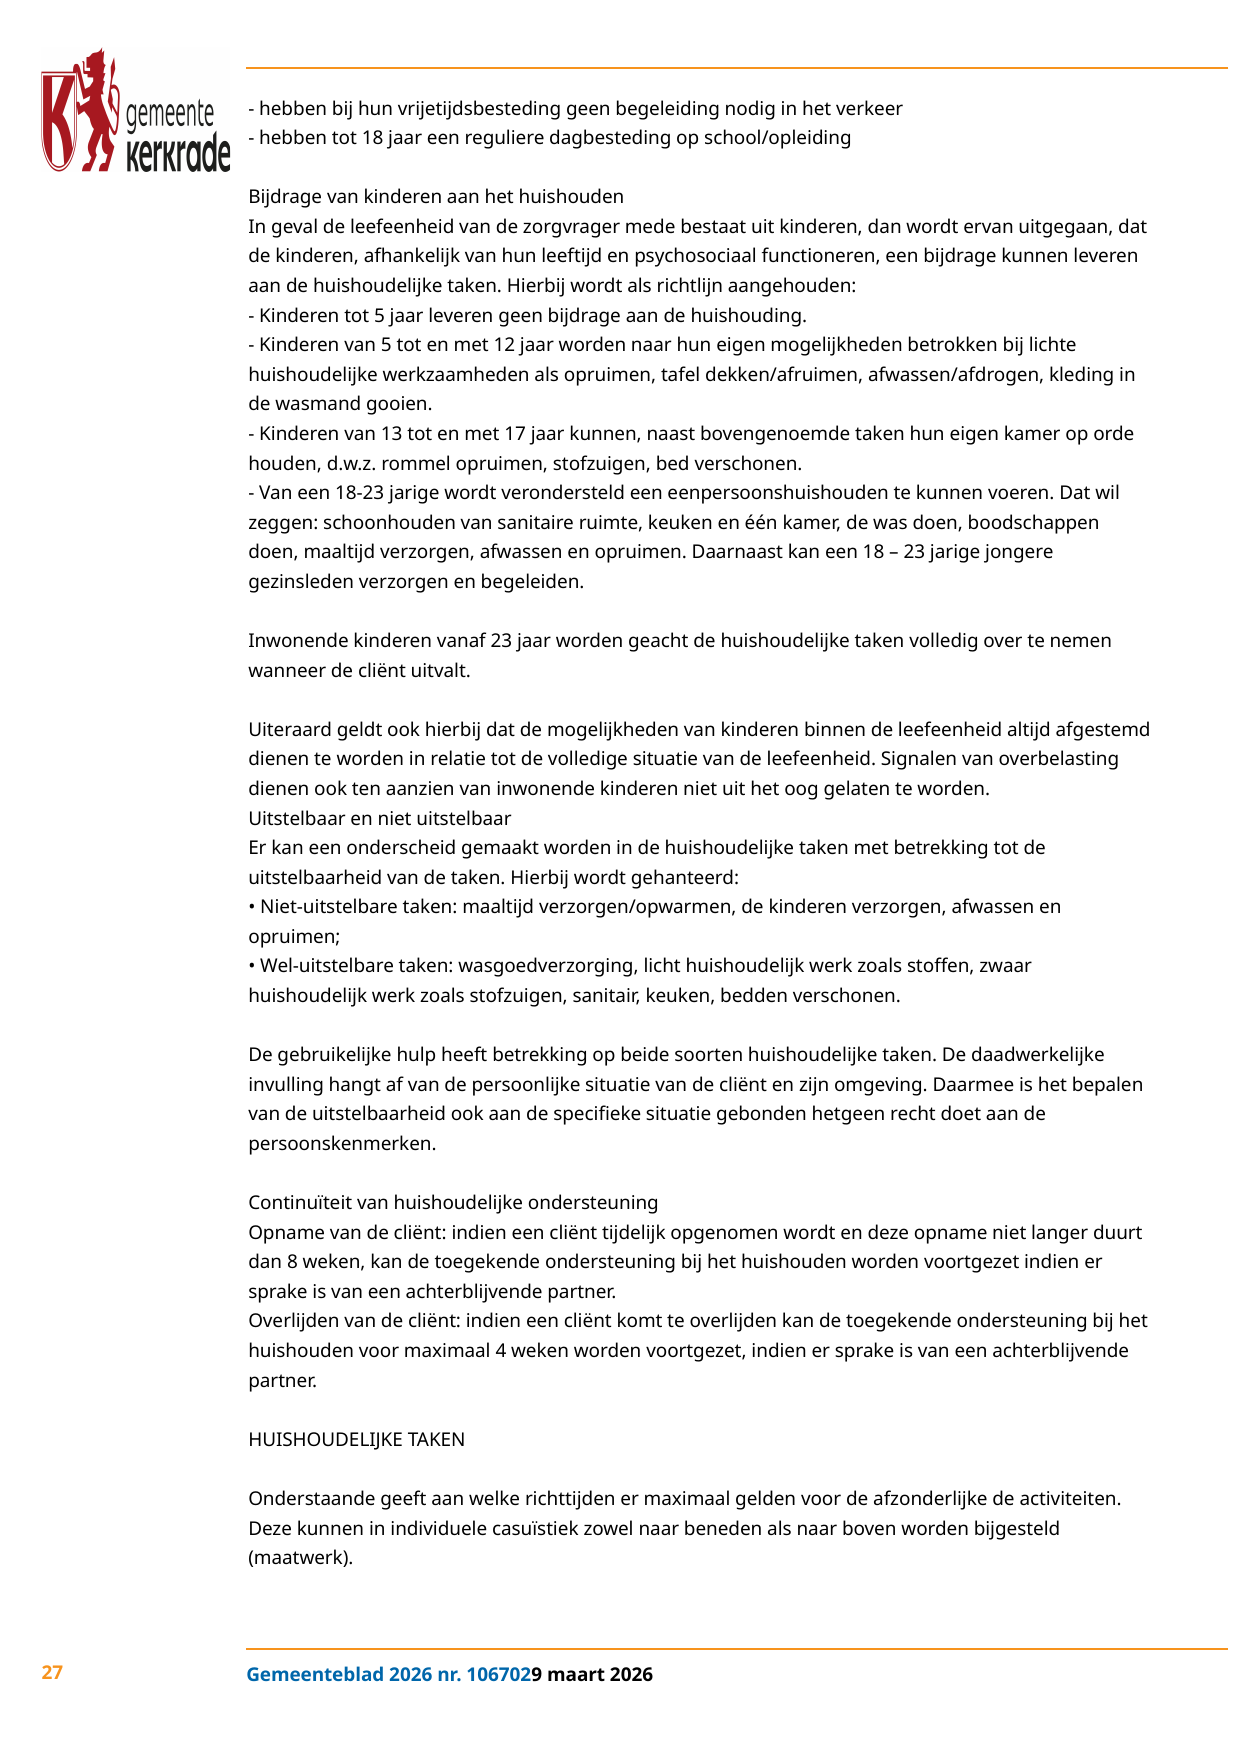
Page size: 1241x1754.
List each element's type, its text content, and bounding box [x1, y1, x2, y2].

text Opname van de cliënt: indien een cliënt tijdelijk opgenomen wordt en deze opname niet langer duurt dan 8 weken, kan de toegekende ondersteuning bij het huishouden worden voortgezet indien er sprake is van een achterblijvende partner. [248, 1219, 1152, 1304]
text • Wel-uitstelbare taken: wasgoedverzorging, licht huishoudelijk werk zoals stoffen, zwaar huishoudelijk werk zoals stofzuigen, sanitair, keuken, bedden verschonen. [248, 953, 1152, 1008]
text • Niet-uitstelbare taken: maaltijd verzorgen/opwarmen, de kinderen verzorgen, afwassen en opruimen; [248, 893, 1152, 949]
text - hebben bij hun vrijetijdsbesteding geen begeleiding nodig in het verkeer [248, 95, 1152, 121]
text HUISHOUDELIJKE TAKEN [248, 1426, 1152, 1452]
text Uiteraard geldt ook hierbij dat de mogelijkheden van kinderen binnen de leefeenheid altijd afgestemd dienen te worden in relatie tot de volledige situatie van de leefeenheid. Signalen van overbelasting dienen ook ten aanzien van inwonende kinderen niet uit het oog gelaten te worden. [248, 716, 1152, 801]
text - Van een 18-23 jarige wordt verondersteld een eenpersoonshuishouden te kunnen voeren. Dat wil zeggen: schoonhouden van sanitaire ruimte, keuken en één kamer, de was doen, boodschappen doen, maaltijd verzorgen, afwassen en opruimen. Daarnaast kan een 18 – 23 jarige jongere gezinsleden verzorgen en begeleiden. [248, 479, 1152, 594]
picture [41, 47, 231, 172]
text De gebruikelijke hulp heeft betrekking op beide soorten huishoudelijke taken. De daadwerkelijke invulling hangt af van de persoonlijke situatie van de cliënt en zijn omgeving. Daarmee is het bepalen van de uitstelbaarheid ook aan de specifieke situatie gebonden hetgeen recht doet aan de persoonskenmerken. [248, 1041, 1152, 1156]
text - Kinderen tot 5 jaar leveren geen bijdrage aan de huishouding. [248, 302, 1152, 328]
text - Kinderen van 13 tot en met 17 jaar kunnen, naast bovengenoemde taken hun eigen kamer op orde houden, d.w.z. rommel opruimen, stofzuigen, bed verschonen. [248, 420, 1152, 476]
text Overlijden van de cliënt: indien een cliënt komt te overlijden kan de toegekende ondersteuning bij het huishouden voor maximaal 4 weken worden voortgezet, indien er sprake is van een achterblijvende partner. [248, 1308, 1152, 1393]
text Continuïteit van huishoudelijke ondersteuning [248, 1189, 1152, 1215]
text - hebben tot 18 jaar een reguliere dagbesteding op school/opleiding [248, 124, 1152, 150]
text In geval de leefeenheid van de zorgvrager mede bestaat uit kinderen, dan wordt ervan uitgegaan, dat de kinderen, afhankelijk van hun leeftijd en psychosociaal functioneren, een bijdrage kunnen leveren aan de huishoudelijke taken. Hierbij wordt als richtlijn aangehouden: [248, 213, 1152, 298]
text Onderstaande geeft aan welke richttijden er maximaal gelden voor de afzonderlijke de activiteiten. Deze kunnen in individuele casuïstiek zowel naar beneden als naar boven worden bijgesteld (maatwerk). [248, 1485, 1152, 1570]
text Uitstelbaar en niet uitstelbaar [248, 805, 1152, 831]
text - Kinderen van 5 tot en met 12 jaar worden naar hun eigen mogelijkheden betrokken bij lichte huishoudelijke werkzaamheden als opruimen, tafel dekken/afruimen, afwassen/afdrogen, kleding in de wasmand gooien. [248, 331, 1152, 416]
text Bijdrage van kinderen aan het huishouden [248, 183, 1152, 209]
text Inwonende kinderen vanaf 23 jaar worden geacht de huishoudelijke taken volledig over te nemen wanneer de cliënt uitvalt. [248, 627, 1152, 683]
text Er kan een onderscheid gemaakt worden in de huishoudelijke taken met betrekking tot de uitstelbaarheid van de taken. Hierbij wordt gehanteerd: [248, 834, 1152, 890]
